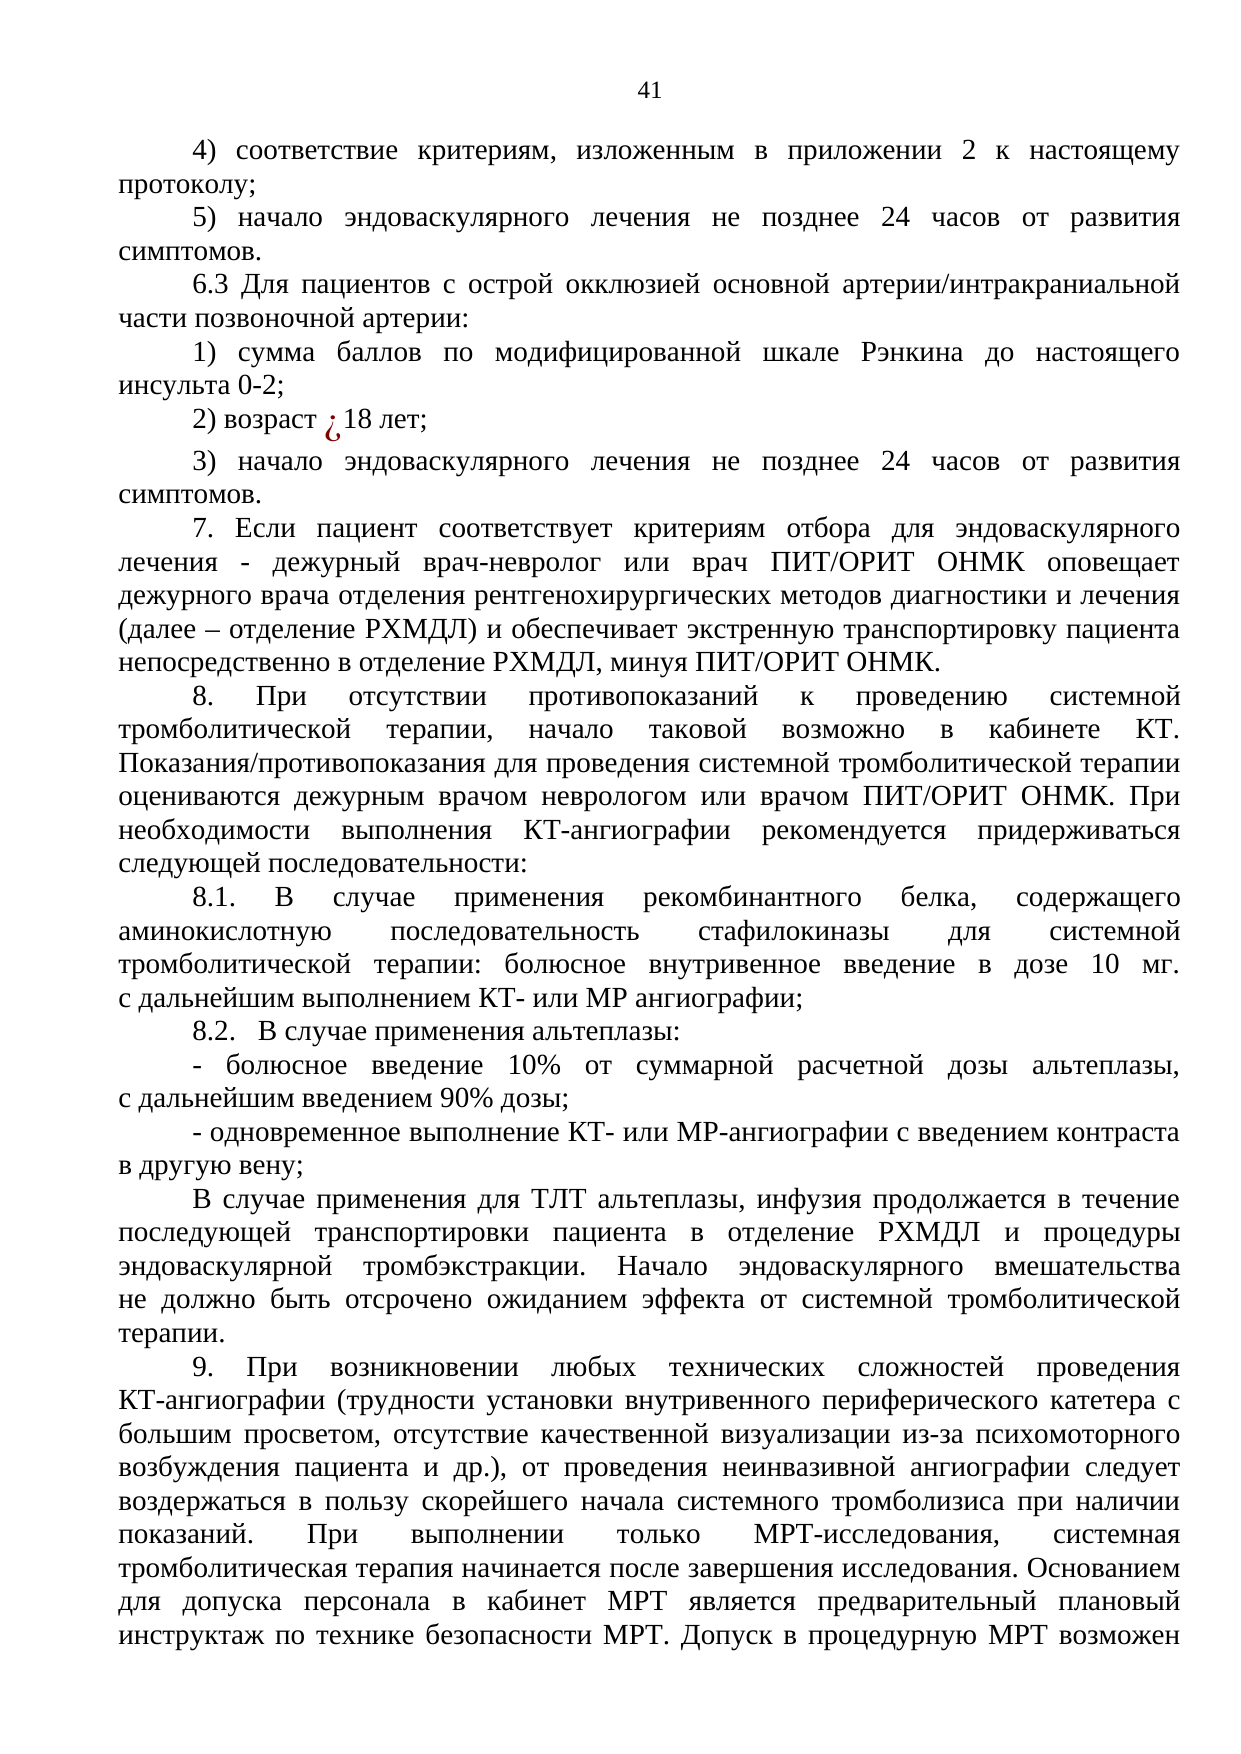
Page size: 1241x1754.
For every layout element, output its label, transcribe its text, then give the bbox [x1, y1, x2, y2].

text В случае применения для ТЛТ альтеплазы, инфузия продолжается в течение последующей транспортировки пациента в отделение РХМДЛ и процедуры эндоваскулярной тромбэкстракции. Начало эндоваскулярного вмешательства не должно быть отсрочено ожиданием эффекта от системной тромболитической терапии. [118, 1181, 1181, 1349]
text 8.2. В случае применения альтеплазы: [118, 1013, 1181, 1047]
text 9. При возникновении любых технических сложностей проведения КТ-ангиографии (трудности установки внутривенного периферического катетера с большим просветом, отсутствие качественной визуализации из-за психомоторного возбуждения пациента и др.), от проведения неинвазивной ангиографии следует воздержаться в пользу скорейшего начала системного тромболизиса при наличии показаний. При выполнении только МРТ-исследования, системная тромболитическая терапия начинается после завершения исследования. Основанием для допуска персонала в кабинет МРТ является предварительный плановый инструктаж по технике безопасности MРT. Допуск в процедурную МРТ возможен [118, 1349, 1181, 1651]
text - одновременное выполнение КТ- или МР-ангиографии с введением контраста в другую вену; [118, 1114, 1181, 1181]
text 8.1. В случае применения рекомбинантного белка, содержащего аминокислотную последовательность стафилокиназы для системной тромболитической терапии: болюсное внутривенное введение в дозе 10 мг. с дальнейшим выполнением КТ- или МР ангиографии; [118, 879, 1181, 1013]
text 4) соответствие критериям, изложенным в приложении 2 к настоящему протоколу; [118, 132, 1181, 199]
text 7. Если пациент соответствует критериям отбора для эндоваскулярного лечения - дежурный врач-невролог или врач ПИТ/ОРИТ ОНМК оповещает дежурного врача отделения рентгенохирургических методов диагностики и лечения (далее – отделение РХМДЛ) и обеспечивает экстренную транспортировку пациента непосредственно в отделение РХМДЛ, минуя ПИТ/ОРИТ ОНМК. [118, 510, 1181, 678]
text 6.3 Для пациентов с острой окклюзией основной артерии/интракраниальной части позвоночной артерии: [118, 267, 1181, 334]
text - болюсное введение 10% от суммарной расчетной дозы альтеплазы, с дальнейшим введением 90% дозы; [118, 1047, 1181, 1114]
text 2) возраст 18 лет; [118, 401, 1181, 443]
text 1) сумма баллов по модифицированной шкале Рэнкина до настоящего инсульта 0-2; [118, 334, 1181, 401]
text 3) начало эндоваскулярного лечения не позднее 24 часов от развития симптомов. [118, 443, 1181, 510]
text 5) начало эндоваскулярного лечения не позднее 24 часов от развития симптомов. [118, 199, 1181, 267]
text 8. При отсутствии противопоказаний к проведению системной тромболитической терапии, начало таковой возможно в кабинете КТ. Показания/противопоказания для проведения системной тромболитической терапии оцениваются дежурным врачом неврологом или врачом ПИТ/ОРИТ ОНМК. При необходимости выполнения КТ-ангиографии рекомендуется придерживаться следующей последовательности: [118, 678, 1181, 879]
